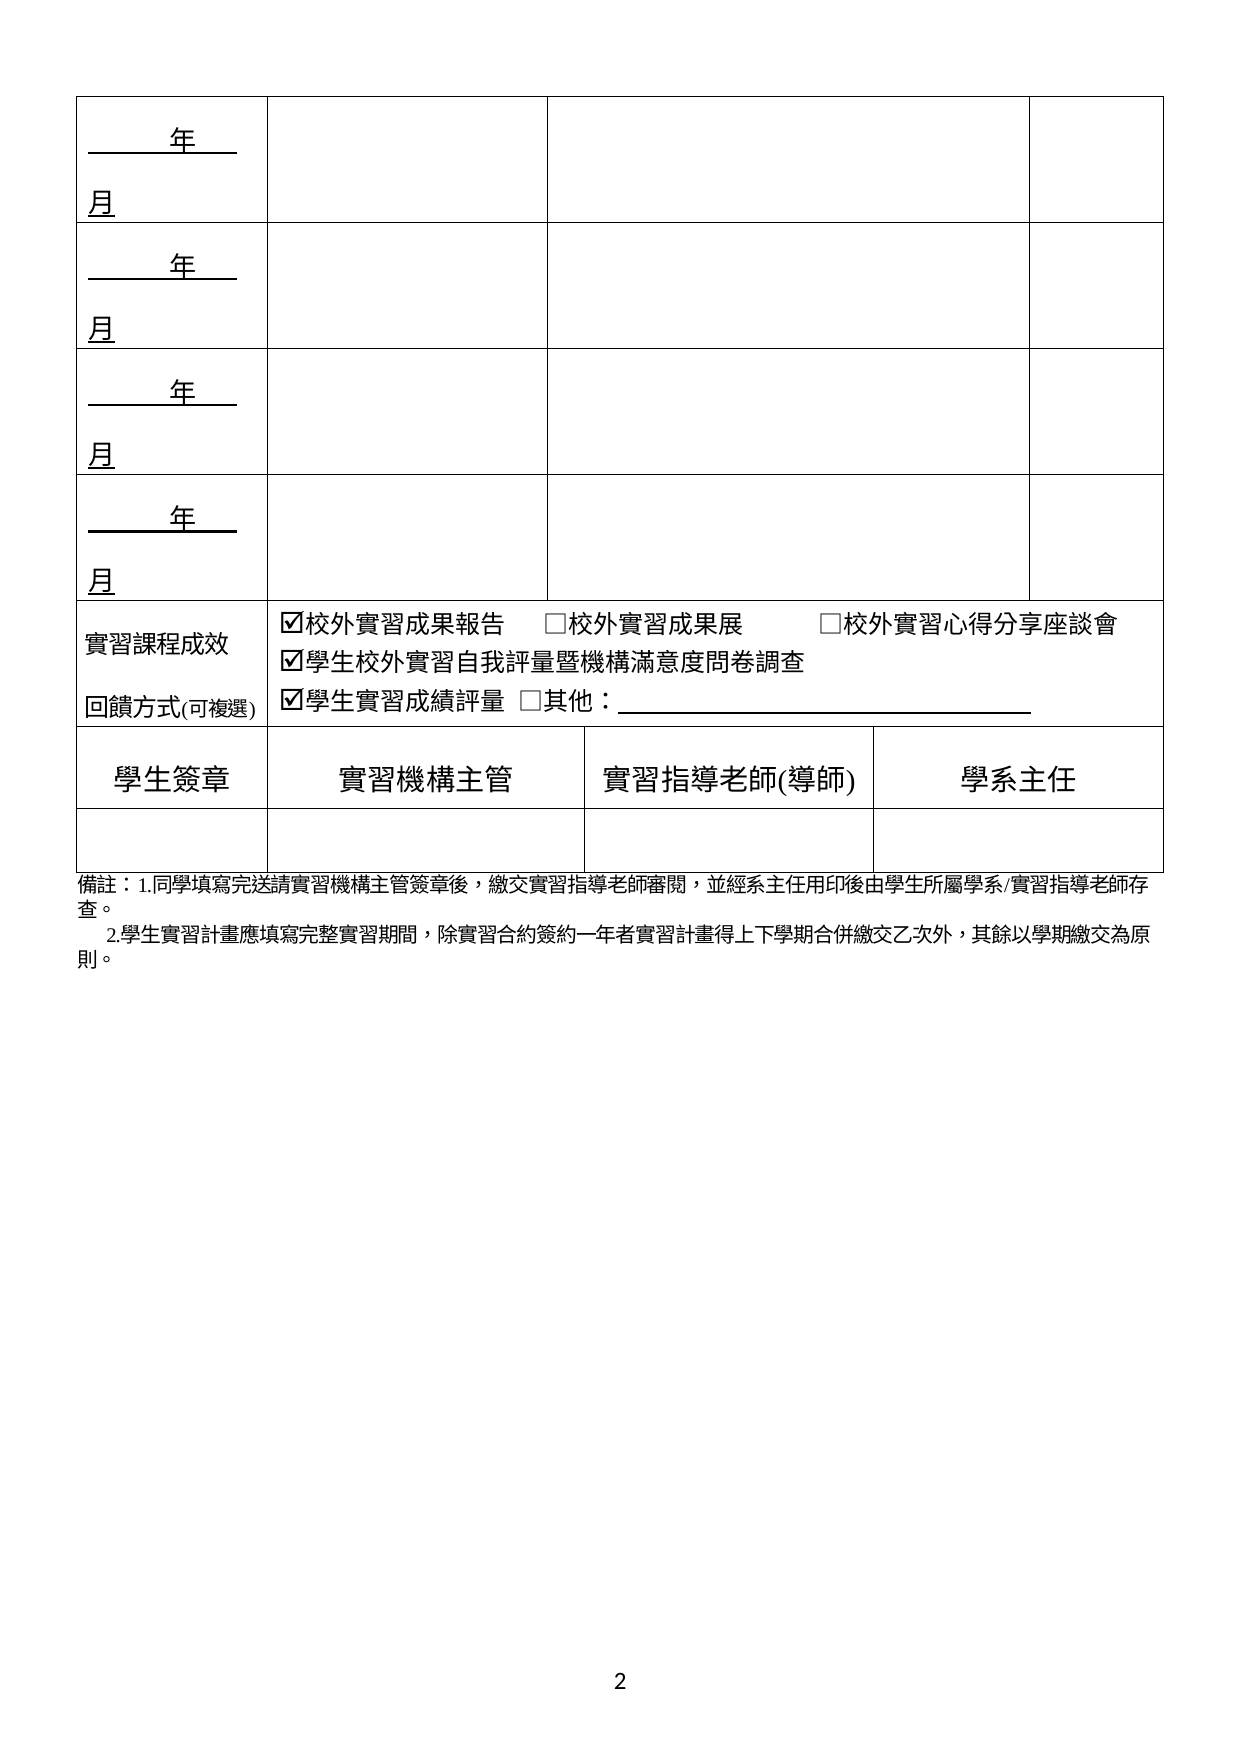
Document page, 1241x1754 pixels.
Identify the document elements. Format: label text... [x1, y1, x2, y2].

table_cell 校外實習成果報告 □校外實習成果展 □校外實習心得分享座談會 學生校外實習自我評量暨機構滿意度問卷調查 學生實習成績評量 □其他： [268, 601, 1163, 726]
table_cell [268, 809, 584, 872]
table_cell 實習指導老師(導師) [585, 727, 873, 808]
table_cell [268, 475, 547, 600]
table_cell [548, 223, 1029, 348]
table_cell [268, 223, 547, 348]
table_cell [548, 475, 1029, 600]
table_cell 學生簽章 [77, 727, 267, 808]
table_cell [548, 349, 1029, 474]
text 備註：1.同學填寫完送請實習機構主管簽章後，繳交實習指導老師審閱，並經系主任用印後由學生所屬學系/實習指導老師存查。 [77, 873, 1163, 923]
table_cell 實習機構主管 [268, 727, 584, 808]
table_cell 年 月 [77, 349, 267, 474]
table_cell 年 月 [77, 97, 267, 222]
table_cell [1030, 223, 1163, 348]
table_cell [268, 349, 547, 474]
table_cell [1030, 475, 1163, 600]
table_cell [77, 809, 267, 872]
table_cell [874, 809, 1163, 872]
table_cell 學系主任 [874, 727, 1163, 808]
table_cell 年 月 [77, 223, 267, 348]
text 2.學生實習計畫應填寫完整實習期間，除實習合約簽約一年者實習計畫得上下學期合併繳交乙次外，其餘以學期繳交為原則。 [77, 923, 1163, 973]
table_cell 實習課程成效 回饋方式(可複選) [77, 601, 267, 726]
table_cell 年 月 [77, 475, 267, 600]
table_cell [1030, 97, 1163, 222]
table_cell [548, 97, 1029, 222]
table_cell [585, 809, 873, 872]
table_cell [268, 97, 547, 222]
table_cell [1030, 349, 1163, 474]
